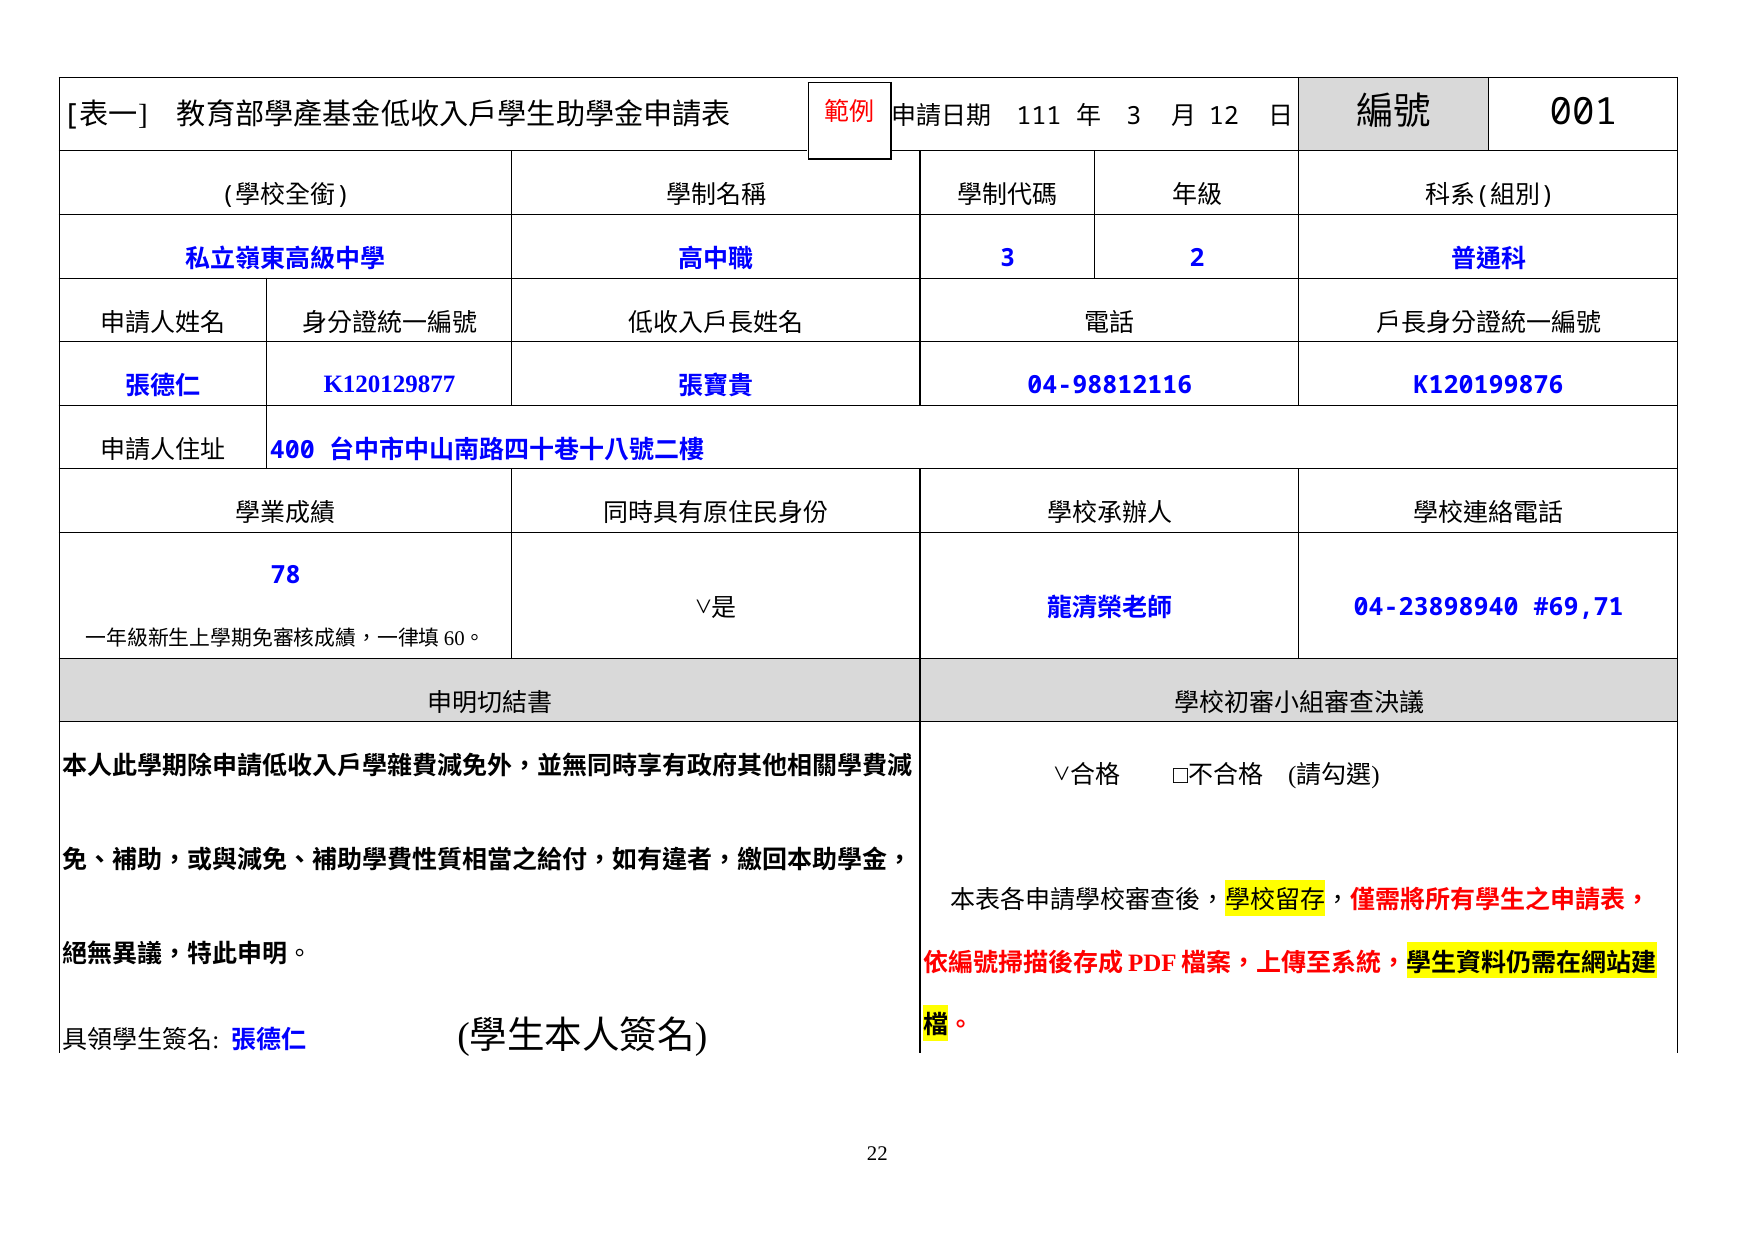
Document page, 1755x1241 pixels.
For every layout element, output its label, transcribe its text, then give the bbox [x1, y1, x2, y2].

table_cell 同時具有原住民身份 [512, 469, 919, 532]
table_cell 本人此學期除申請低收入戶學雜費減免外，並無同時享有政府其他相關學費減免、補助，或與減免、補助學費性質相當之給付，如有違者，繳回本助學金，絕無異議，特此申明。 具領學生簽名: 張德仁 (學生本人簽名) [60, 722, 919, 1053]
table_cell K120129877 [267, 342, 511, 404]
table_cell 身分證統一編號 [267, 279, 511, 341]
table_cell [1678, 721, 1695, 1053]
table_cell 科系(組別) [1299, 151, 1677, 214]
table_cell 申請人住址 [60, 406, 266, 468]
table_cell 私立嶺東高級中學 [60, 215, 511, 277]
table_cell [1678, 341, 1695, 404]
table_cell 普通科 [1299, 215, 1677, 277]
table_cell 3 [921, 215, 1094, 277]
table_cell 學校初審小組審查決議 [921, 659, 1677, 721]
table_cell [1678, 150, 1695, 214]
table_cell (學校全銜) [60, 151, 511, 214]
table_header 001 [1489, 78, 1677, 150]
table_cell 學校承辦人 [921, 469, 1298, 532]
table_cell 年級 [1095, 151, 1298, 214]
table_header [表一] 教育部學產基金低收入戶學生助學金申請表 申請日期 111 年 3 月 12 日 [60, 78, 1298, 150]
table_cell 戶長身分證統一編號 [1299, 279, 1677, 341]
table_cell 04-98812116 [921, 342, 1298, 404]
table_cell 學業成績 [60, 469, 511, 532]
table_cell 張德仁 [60, 342, 266, 404]
table_cell [1678, 658, 1695, 721]
table_cell 電話 [921, 279, 1298, 341]
table_cell 2 [1095, 215, 1298, 277]
table_cell [1678, 532, 1695, 658]
table_cell [1678, 214, 1695, 277]
table_cell [1678, 468, 1695, 532]
table_cell 龍清榮老師 [921, 533, 1298, 658]
table_cell 學制名稱 [512, 151, 919, 214]
table_cell 低收入戶長姓名 [512, 279, 919, 341]
table_cell 學校連絡電話 [1299, 469, 1677, 532]
table_cell 學制代碼 [921, 151, 1094, 214]
table_header [表一] 教育部學產基金低收入戶學生助學金申請表 申請日期 111 年 3 月 12 日 [809, 83, 890, 158]
table_cell 高中職 [512, 215, 919, 277]
table_header [1678, 77, 1695, 150]
table_cell 申明切結書 [60, 659, 919, 721]
table_cell 400 台中市中山南路四十巷十八號二樓 [267, 406, 1677, 468]
table_cell 張寶貴 [512, 342, 919, 404]
table_cell ˅合格 □不合格 (請勾選) 本表各申請學校審查後，學校留存，僅需將所有學生之申請表，依編號掃描後存成PDF檔案，上傳至系統，學生資料仍需在網站建檔。 [921, 722, 1677, 1053]
table_cell K120199876 [1299, 342, 1677, 404]
table_cell 78 一年級新生上學期免審核成績，一律填60。 [60, 533, 511, 658]
table_cell [1678, 405, 1695, 468]
table_cell 04-23898940 #69,71 [1299, 533, 1677, 658]
table_cell 申請人姓名 [60, 279, 266, 341]
table_cell [1678, 278, 1695, 341]
table_cell ˅是 [512, 533, 919, 658]
table_header 編號 [1299, 78, 1488, 150]
